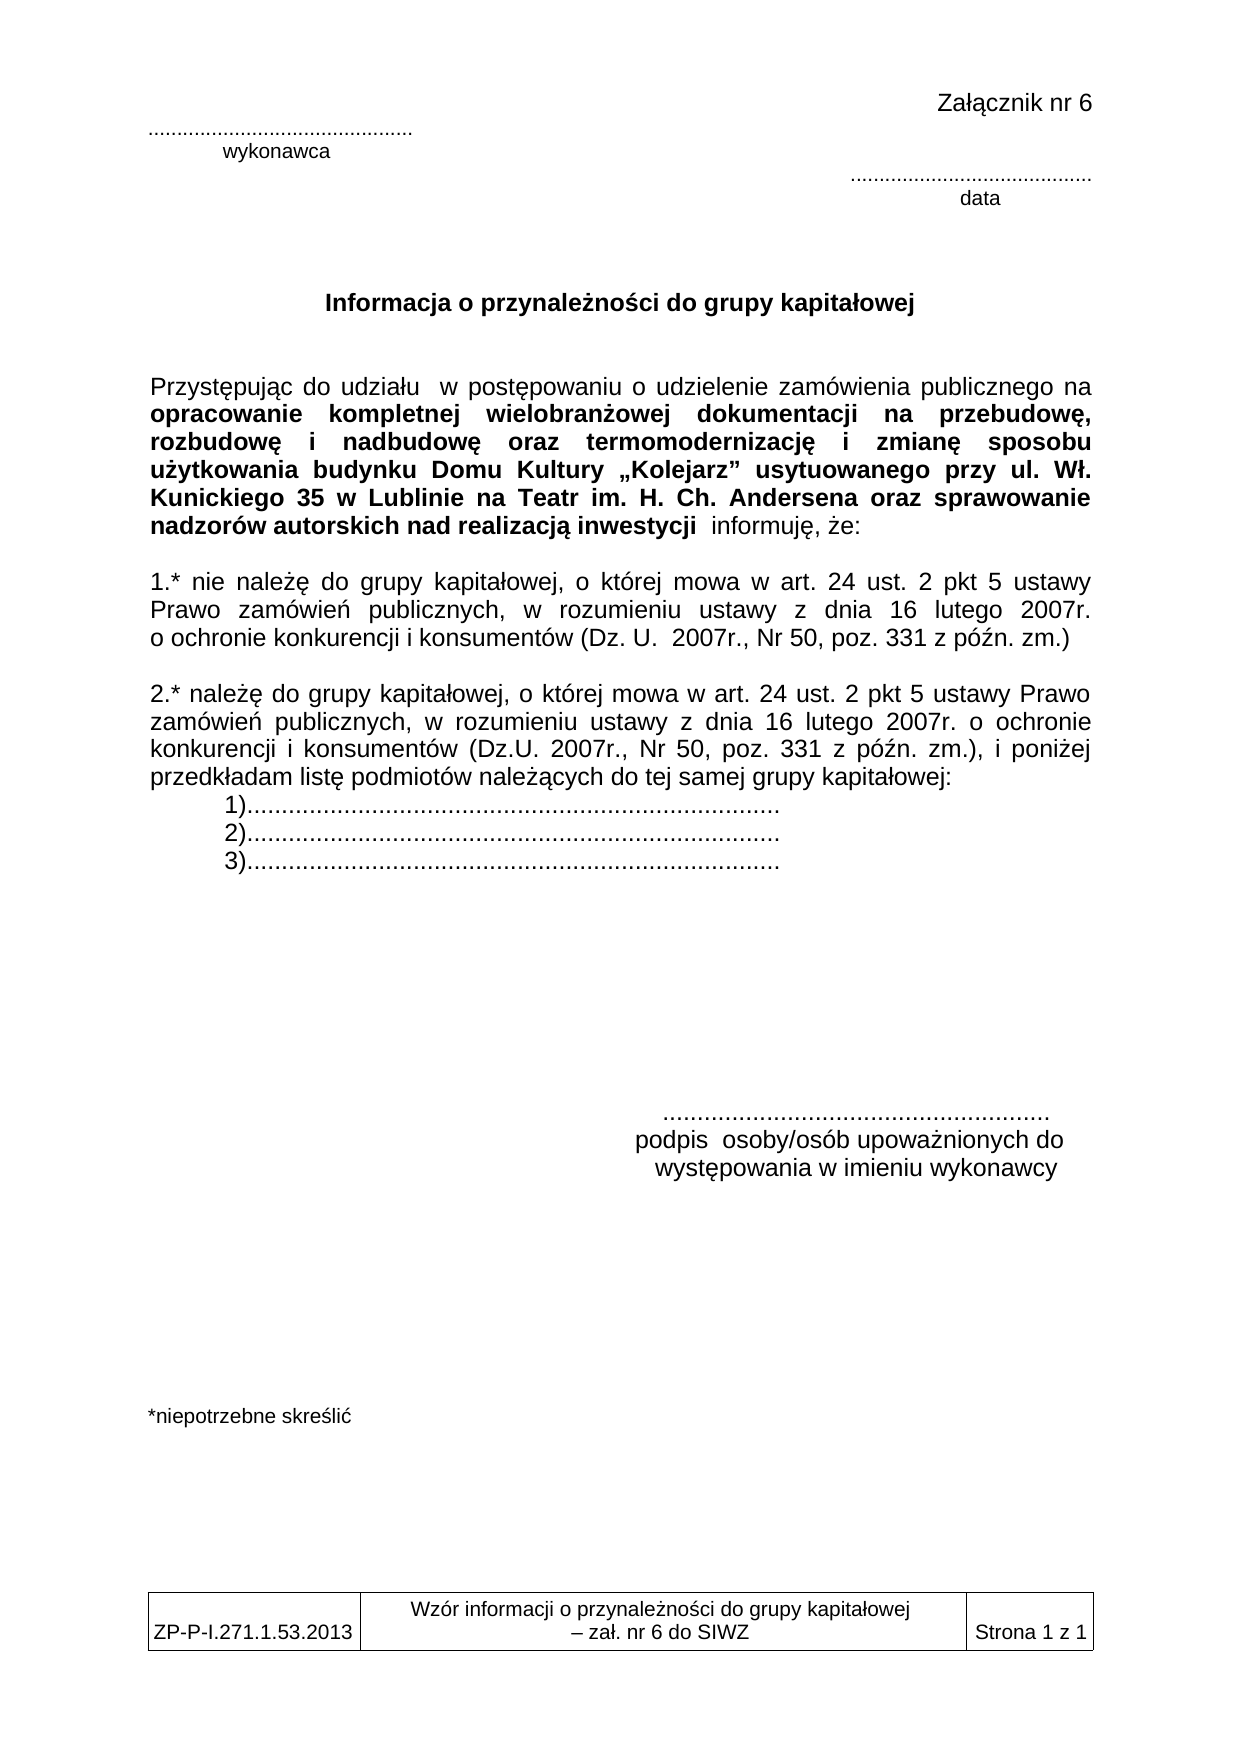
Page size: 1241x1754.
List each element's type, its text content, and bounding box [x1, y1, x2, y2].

subtitle Załącznik nr 6 [148, 89, 1093, 117]
text Informacja o przynależności do grupy kapitałowej [148, 288, 1093, 316]
text *niepotrzebne skreślić [148, 1405, 1093, 1428]
text wykonawca [148, 140, 1093, 163]
list 2.* należę do grupy kapitałowej, o której mowa w art. 24 ust. 2 pkt 5 ustawy Prawo zamówień publicznych, w rozumieniu ustawy z dnia 16 lutego 2007r. o ochronie konkurencji i konsumentów (Dz.U. 2007r., Nr 50, poz. 331 z późn. zm.), i poniżej przedkładam listę podmiotów należących do tej samej grupy kapitałowej: [150, 679, 1093, 791]
text data [148, 186, 1093, 209]
text .............................................. [148, 117, 1093, 140]
text występowania w imieniu wykonawcy [620, 1154, 1093, 1182]
list 3)............................................................................. [224, 847, 1093, 875]
list 1)............................................................................. [224, 791, 1093, 819]
list 1.* nie należę do grupy kapitałowej, o której mowa w art. 24 ust. 2 pkt 5 ustawy Prawo zamówień publicznych, w rozumieniu ustawy z dnia 16 lutego 2007r. o ochronie konkurencji i konsumentów (Dz. U. 2007r., Nr 50, poz. 331 z późn. zm.) [150, 568, 1093, 651]
text podpis osoby/osób upoważnionych do [620, 1126, 1093, 1154]
text Przystępując do udziału w postępowaniu o udzielenie zamówienia publicznego na opracowanie kompletnej wielobranżowej dokumentacji na przebudowę, rozbudowę i nadbudowę oraz termomodernizację i zmianę sposobu użytkowania budynku Domu Kultury „Kolejarz” usytuowanego przy ul. Wł. Kunickiego 35 w Lublinie na Teatr im. H. Ch. Andersena oraz sprawowanie nadzorów autorskich nad realizacją inwestycji informuję, że: [150, 372, 1093, 540]
list 2)............................................................................. [224, 819, 1093, 847]
text ........................................................ [620, 1098, 1093, 1126]
text .......................................... [148, 163, 1093, 186]
